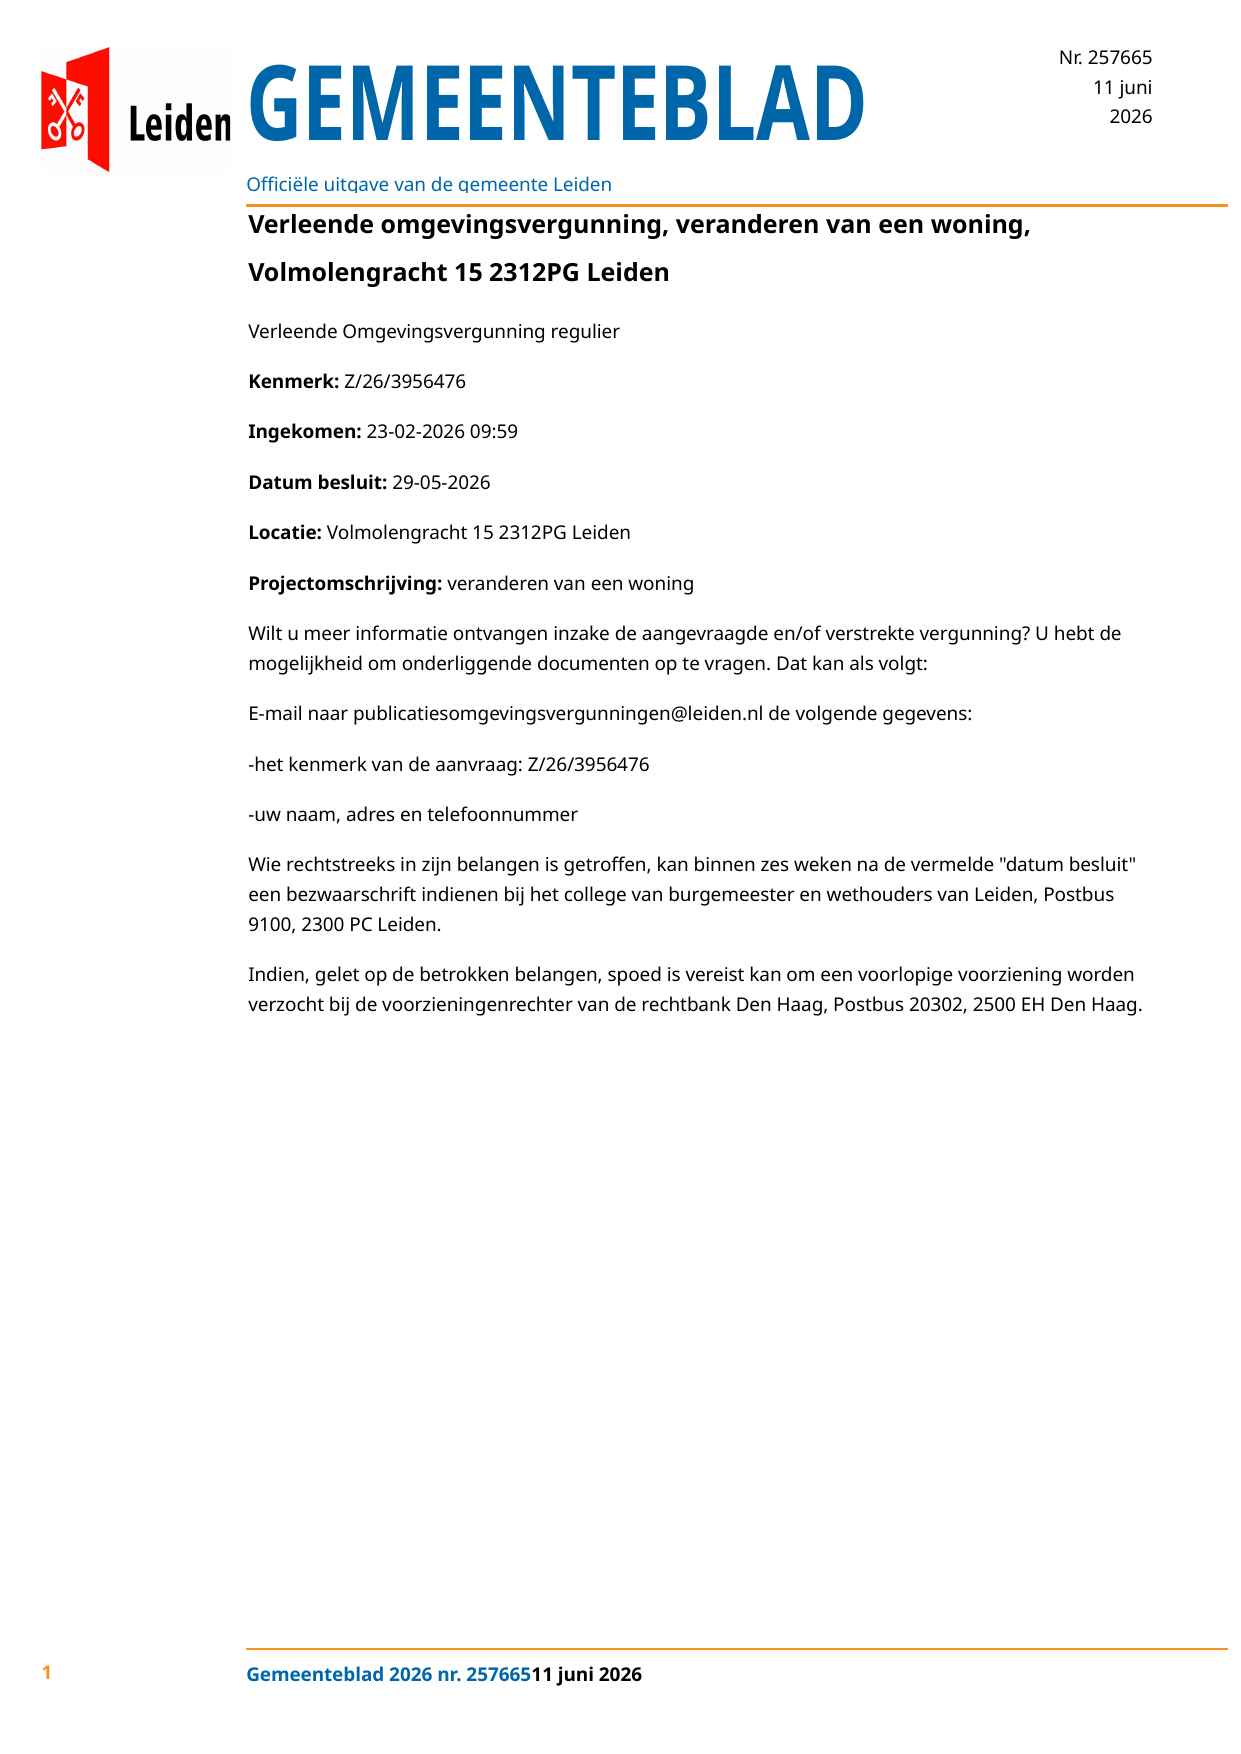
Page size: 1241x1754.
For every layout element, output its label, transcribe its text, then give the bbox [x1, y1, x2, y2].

text Datum besluit: 29-05-2026 [248, 469, 1152, 495]
text E-mail naar publicatiesomgevingsvergunningen@leiden.nl de volgende gegevens: [248, 700, 1152, 726]
text Ingekomen: 23-02-2026 09:59 [248, 419, 1152, 444]
text Verleende Omgevingsvergunning regulier [248, 318, 1152, 344]
text Projectomschrijving: veranderen van een woning [248, 570, 1152, 596]
text Indien, gelet op de betrokken belangen, spoed is vereist kan om een voorlopige voorziening worden verzocht bij de voorzieningenrechter van de rechtbank Den Haag, Postbus 20302, 2500 EH Den Haag. [248, 961, 1152, 1017]
text Wilt u meer informatie ontvangen inzake de aangevraagde en/of verstrekte vergunning? U hebt de mogelijkheid om onderliggende documenten op te vragen. Dat kan als volgt: [248, 620, 1152, 676]
text Wie rechtstreeks in zijn belangen is getroffen, kan binnen zes weken na de vermelde "datum besluit" een bezwaarschrift indienen bij het college van burgemeester en wethouders van Leiden, Postbus 9100, 2300 PC Leiden. [248, 852, 1152, 937]
picture [41, 47, 231, 172]
text Kenmerk: Z/26/3956476 [248, 368, 1152, 394]
text Locatie: Volmolengracht 15 2312PG Leiden [248, 519, 1152, 545]
text -het kenmerk van de aanvraag: Z/26/3956476 [248, 751, 1152, 777]
text Verleende omgevingsvergunning, veranderen van een woning, Volmolengracht 15 2312PG Leiden [248, 207, 1152, 288]
text -uw naam, adres en telefoonnummer [248, 801, 1152, 827]
